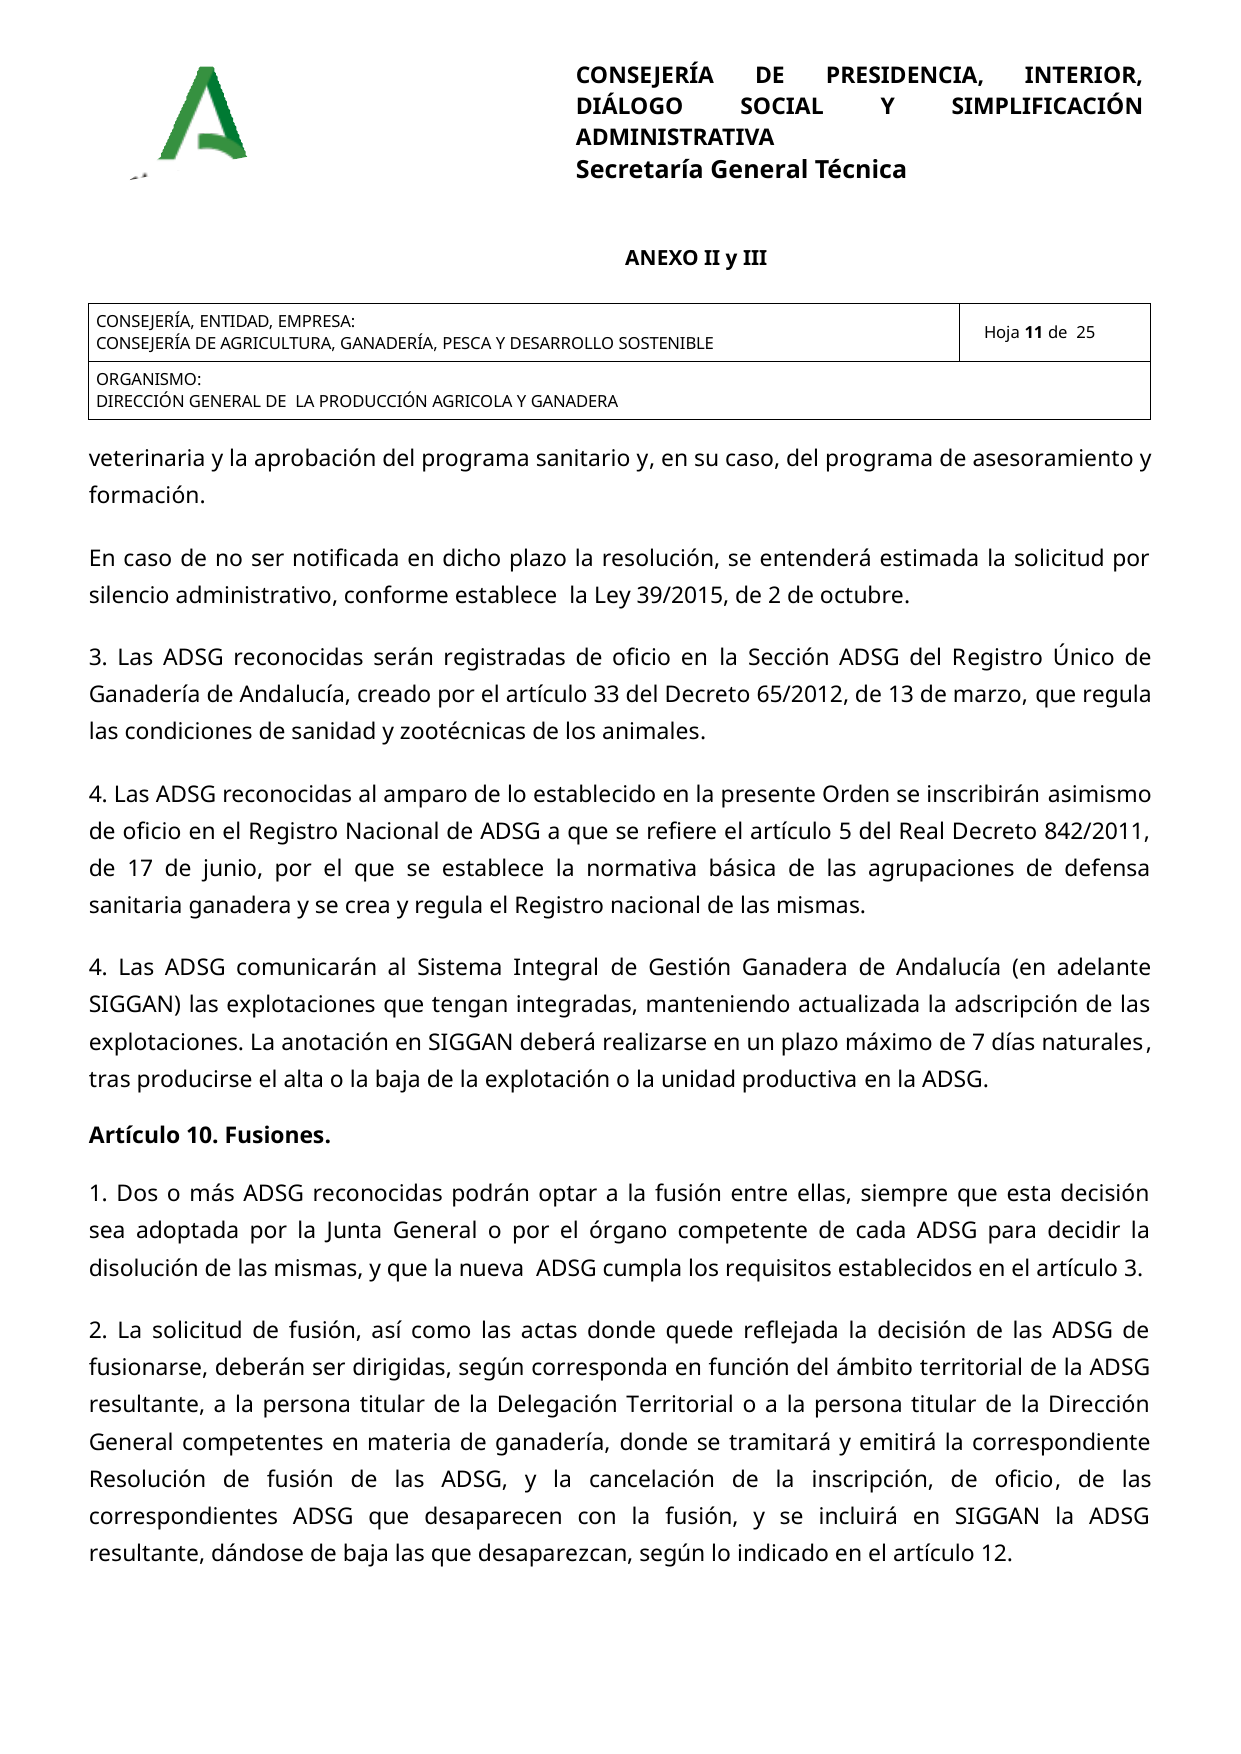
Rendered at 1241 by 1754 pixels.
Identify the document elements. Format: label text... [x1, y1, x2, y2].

text En caso de no ser notificada en dicho plazo la resolución, se entenderá estimada la solicitud por silencio administrativo, conforme establece la Ley 39/2015, de 2 de octubre. [88, 542, 1152, 610]
text 4. Las ADSG comunicarán al Sistema Integral de Gestión Ganadera de Andalucía (en adelante SIGGAN) las explotaciones que tengan integradas, manteniendo actualizada la adscripción de las explotaciones. La anotación en SIGGAN deberá realizarse en un plazo máximo de 7 días naturales, tras producirse el alta o la baja de la explotación o la unidad productiva en la ADSG. [88, 951, 1152, 1094]
text 4. Las ADSG reconocidas al amparo de lo establecido en la presente Orden se inscribirán asimismo de oficio en el Registro Nacional de ADSG a que se refiere el artículo 5 del Real Decreto 842/2011, de 17 de junio, por el que se establece la normativa básica de las agrupaciones de defensa sanitaria ganadera y se crea y regula el Registro nacional de las mismas. [88, 777, 1152, 920]
text 3. Las ADSG reconocidas serán registradas de oficio en la Sección ADSG del Registro Único de Ganadería de Andalucía, creado por el artículo 33 del Decreto 65/2012, de 13 de marzo, que regula las condiciones de sanidad y zootécnicas de los animales. [88, 641, 1152, 746]
text 2. La solicitud de fusión, así como las actas donde quede reflejada la decisión de las ADSG de fusionarse, deberán ser dirigidas, según corresponda en función del ámbito territorial de la ADSG resultante, a la persona titular de la Delegación Territorial o a la persona titular de la Dirección General competentes en materia de ganadería, donde se tramitará y emitirá la correspondiente Resolución de fusión de las ADSG, y la cancelación de la inscripción, de oficio, de las correspondientes ADSG que desaparecen con la fusión, y se incluirá en SIGGAN la ADSG resultante, dándose de baja las que desaparezcan, según lo indicado en el artículo 12. [88, 1314, 1152, 1568]
text Artículo 10. Fusiones. [88, 1119, 1152, 1150]
text veterinaria y la aprobación del programa sanitario y, en su caso, del programa de asesoramiento y formación. [88, 442, 1152, 510]
text 1. Dos o más ADSG reconocidas podrán optar a la fusión entre ellas, siempre que esta decisión sea adoptada por la Junta General o por el órgano competente de cada ADSG para decidir la disolución de las mismas, y que la nueva ADSG cumpla los requisitos establecidos en el artículo 3. [88, 1177, 1152, 1283]
